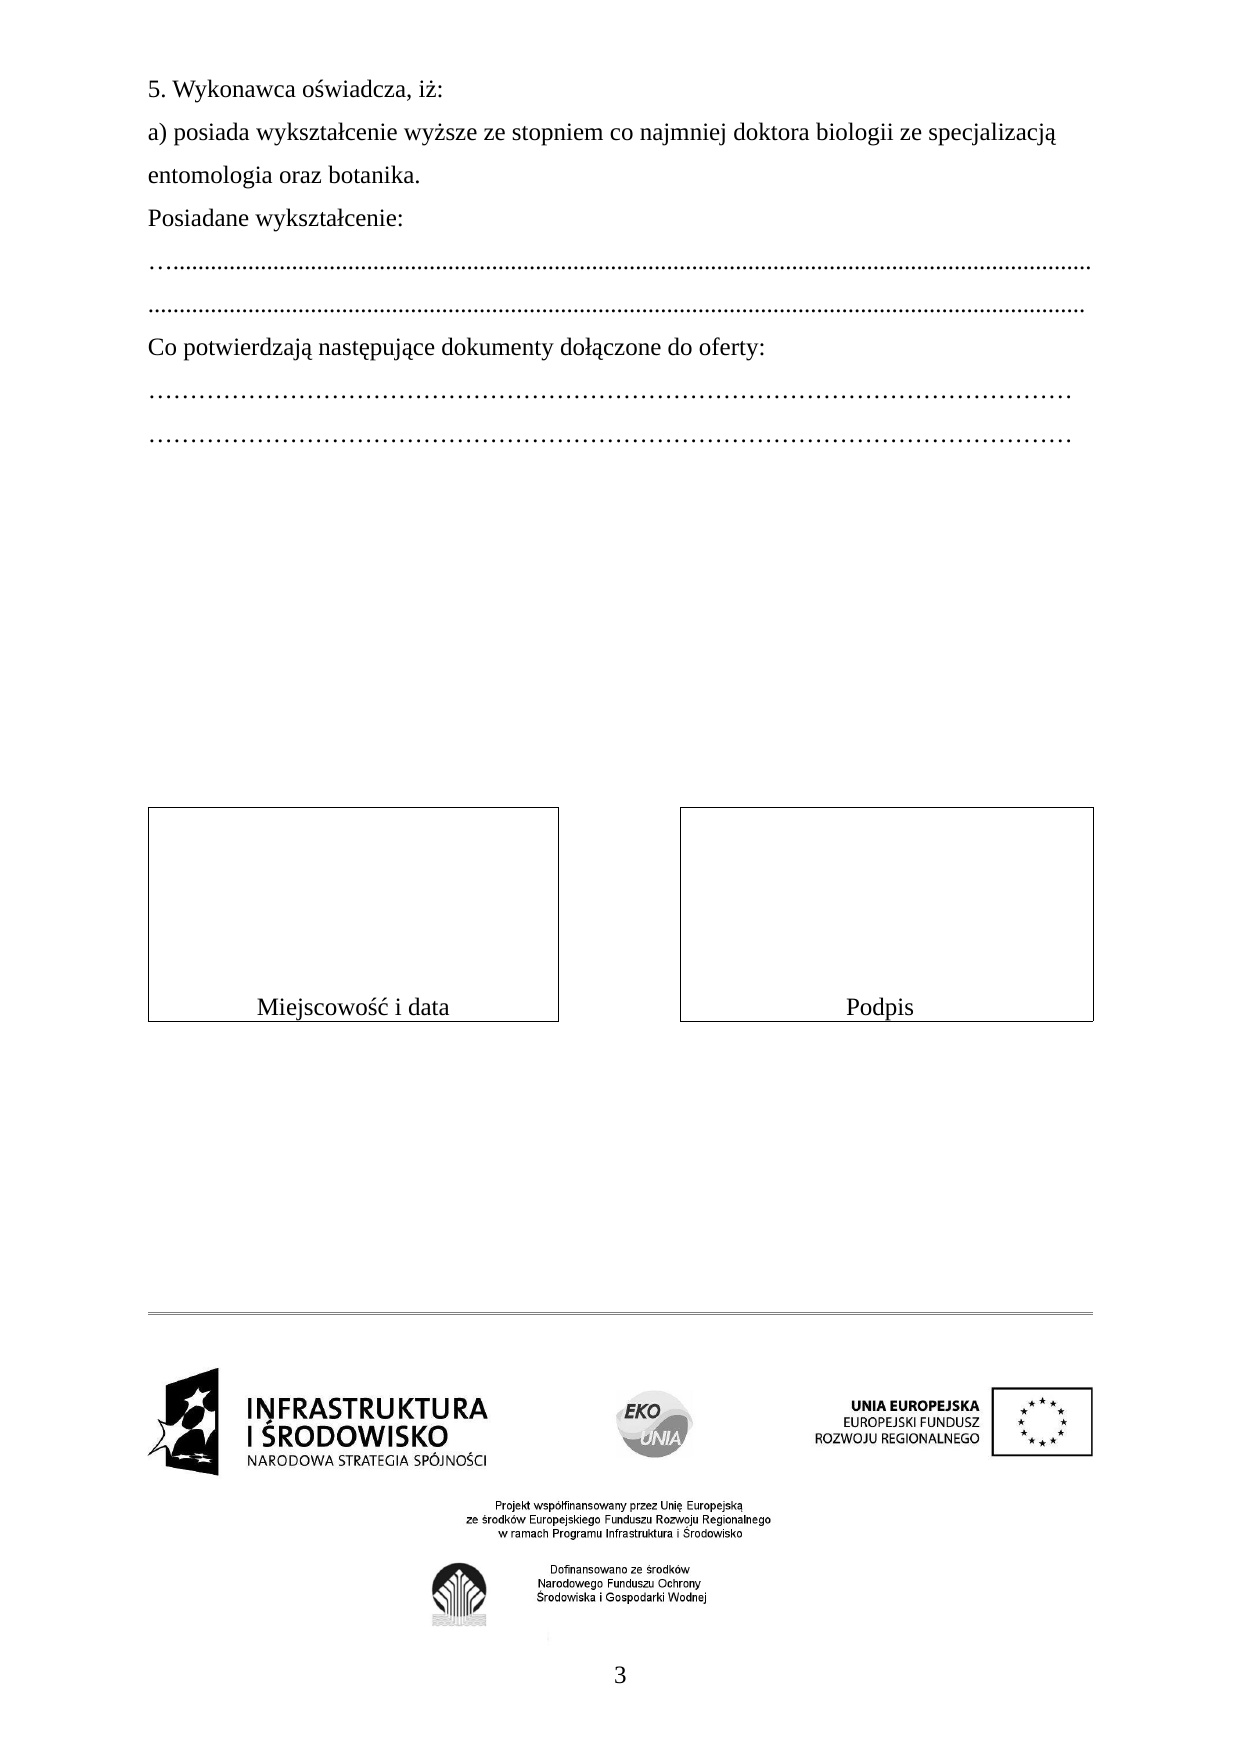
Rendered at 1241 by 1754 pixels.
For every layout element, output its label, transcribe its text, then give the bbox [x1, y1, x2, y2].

text Posiadane wykształcenie: ….........................................................................................................................................................................................................................................................................................................Co potwierdzają następujące dokumenty dołączone do oferty: [148, 203, 1093, 361]
table_header Podpis [681, 808, 1093, 1021]
text 5. Wykonawca oświadcza, iż: [148, 74, 1093, 102]
picture [147, 1367, 1093, 1647]
table_header [559, 807, 680, 1021]
text …………………………………………………………………………………………………………………………………………………………………………………………………… [148, 376, 1093, 447]
text a) posiada wykształcenie wyższe ze stopniem co najmniej doktora biologii ze specjalizacją entomologia oraz botanika. [148, 117, 1093, 189]
table_header Miejscowość i data [149, 808, 558, 1021]
